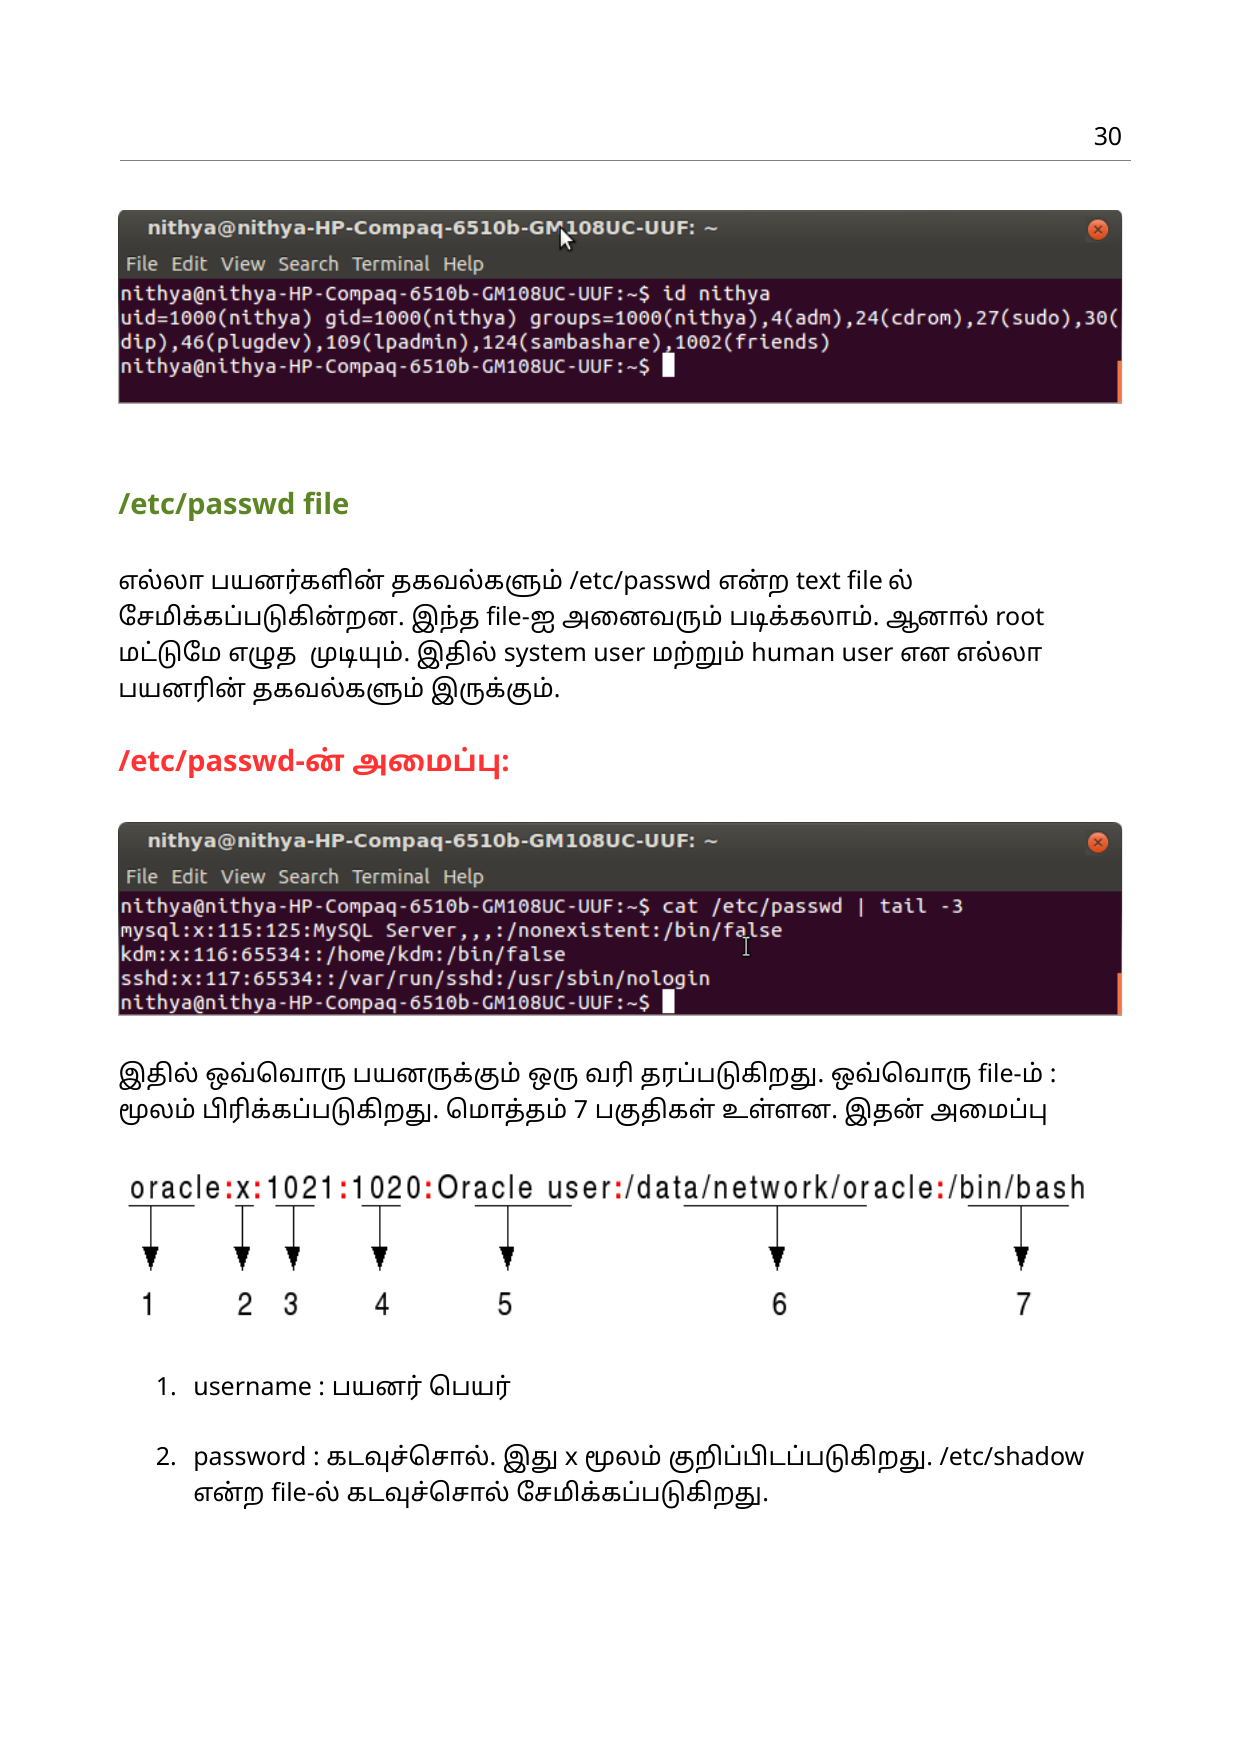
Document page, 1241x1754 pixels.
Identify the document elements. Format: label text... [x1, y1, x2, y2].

picture [118, 822, 1123, 1016]
text /etc/passwd file [118, 483, 1122, 523]
text /etc/passwd-ன் அமைப்பு: [118, 741, 1122, 783]
text இதில் ஒவ்வொரு பயனருக்கும் ஒரு வரி தரப்படுகிறது. ஒவ்வொரு file-ம் : மூலம் பிரிக்கப்படுகிறது. மொத்தம் 7 பகுதிகள் உள்ளன. இதன் அமைப்பு [118, 1056, 1122, 1128]
picture [118, 210, 1123, 404]
text எல்லா பயனர்களின் தகவல்களும் /etc/passwd என்ற text fileல் சேமிக்கப்படுகின்றன. இந்த file-ஐ அனைவரும் படிக்கலாம். ஆனால் root மட்டுமே எழுத முடியும். இதில் system user மற்றும் human user என எல்லா பயனரின் தகவல்களும் இருக்கும். [118, 562, 1122, 707]
picture [118, 1161, 1123, 1334]
list password : கடவுச்சொல். இது x மூலம் குறிப்பிடப்படுகிறது. /etc/shadow என்ற file-ல் கடவுச்சொல் சேமிக்கப்படுகிறது. [156, 1438, 1122, 1510]
list username : பயனர் பெயர் [156, 1368, 1122, 1404]
